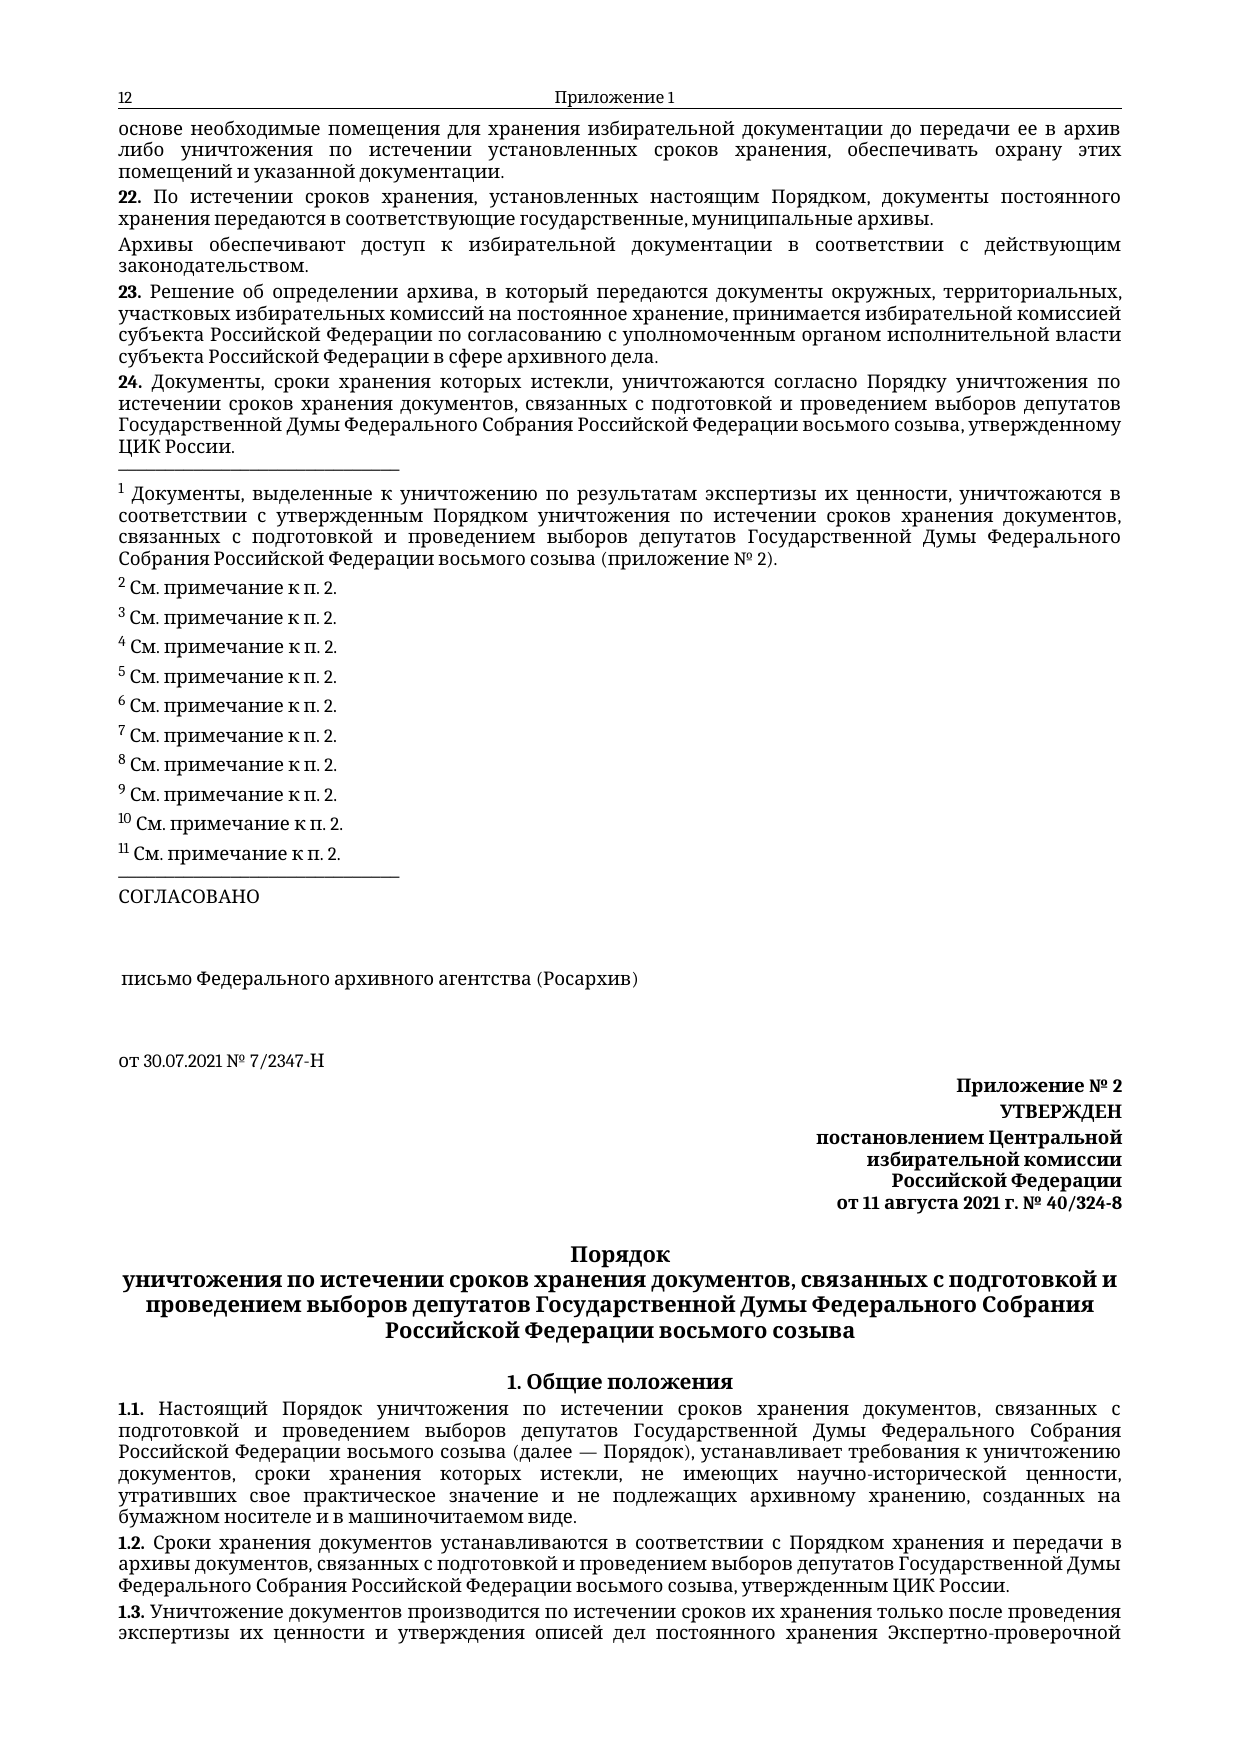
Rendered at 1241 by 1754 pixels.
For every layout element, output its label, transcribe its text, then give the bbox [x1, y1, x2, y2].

text Приложение № 2 [118, 1076, 1122, 1098]
text 6 См. примечание к п. 2. [118, 692, 1122, 717]
text 24. Документы, сроки хранения которых истекли, уничтожаются согласно Порядку уничтожения по истечении сроков хранения документов, связанных с подготовкой и проведением выборов депутатов Государственной Думы Федерального Собрания Российской Федерации восьмого созыва, утвержденному ЦИК России. [118, 372, 1122, 458]
subtitle Порядок уничтожения по истечении сроков хранения документов, связанных с подготовкой и проведением выборов депутатов Государственной Думы Федерального Собрания Российской Федерации восьмого созыва [118, 1243, 1122, 1343]
text 22. По истечении сроков хранения, установленных настоящим Порядком, документы постоянного хранения передаются в соответствующие государственные, муниципальные архивы. [118, 187, 1122, 230]
text Архивы обеспечивают доступ к избирательной документации в соответствии с действующим законодательством. [118, 234, 1122, 277]
text 9 См. примечание к п. 2. [118, 781, 1122, 806]
text 8 См. примечание к п. 2. [118, 751, 1122, 776]
subtitle 1. Общие положения [118, 1371, 1122, 1395]
text 11 См. примечание к п. 2. [118, 839, 1122, 865]
text 10 См. примечание к п. 2. [118, 810, 1122, 835]
text 3 См. примечание к п. 2. [118, 604, 1122, 629]
table_header письмо Федерального архивного агентства (Росархив) [118, 966, 781, 997]
text 1.1. Настоящий Порядок уничтожения по истечении сроков хранения документов, связанных с подготовкой и проведением выборов депутатов Государственной Думы Федерального Собрания Российской Федерации восьмого созыва (далее — Порядок), устанавливает требования к уничтожению документов, сроки хранения которых истекли, не имеющих научно-исторической ценности, утративших свое практическое значение и не подлежащих архивному хранению, созданных на бумажном носителе и в машиночитаемом виде. [118, 1399, 1122, 1528]
text 23. Решение об определении архива, в который передаются документы окружных, территориальных, участковых избирательных комиссий на постоянное хранение, принимается избирательной комиссией субъекта Российской Федерации по согласованию с уполномоченным органом исполнительной власти субъекта Российской Федерации в сфере архивного дела. [118, 281, 1122, 368]
text ────────────────────────────── [118, 869, 1122, 887]
table_header [781, 966, 1122, 997]
text 1.2. Сроки хранения документов устанавливаются в соответствии с Порядком хранения и передачи в архивы документов, связанных с подготовкой и проведением выборов депутатов Государственной Думы Федерального Собрания Российской Федерации восьмого созыва, утвержденным ЦИК России. [118, 1532, 1122, 1597]
text основе необходимые помещения для хранения избирательной документации до передачи ее в архив либо уничтожения по истечении установленных сроков хранения, обеспечивать охрану этих помещений и указанной документации. [118, 118, 1122, 183]
text 4 См. примечание к п. 2. [118, 633, 1122, 658]
text 1.3. Уничтожение документов производится по истечении сроков их хранения только после проведения экспертизы их ценности и утверждения описей дел постоянного хранения Экспертно-проверочной [118, 1601, 1122, 1644]
text УТВЕРЖДЕН [118, 1102, 1122, 1123]
text от 30.07.2021 № 7/2347-Н [118, 1050, 1122, 1072]
text ────────────────────────────── [118, 462, 1122, 480]
text 2 См. примечание к п. 2. [118, 574, 1122, 599]
text 5 См. примечание к п. 2. [118, 663, 1122, 688]
text 1 Документы, выделенные к уничтожению по результатам экспертизы их ценности, уничтожаются в соответствии с утвержденным Порядком уничтожения по истечении сроков хранения документов, связанных с подготовкой и проведением выборов депутатов Государственной Думы Федерального Собрания Российской Федерации восьмого созыва (приложение № 2). [118, 480, 1122, 570]
text СОГЛАСОВАНО [118, 887, 1122, 908]
text постановлением Центральной избирательной комиссии Российской Федерации от 11 августа 2021 г. № 40/324-8 [118, 1127, 1122, 1214]
text 7 См. примечание к п. 2. [118, 722, 1122, 747]
